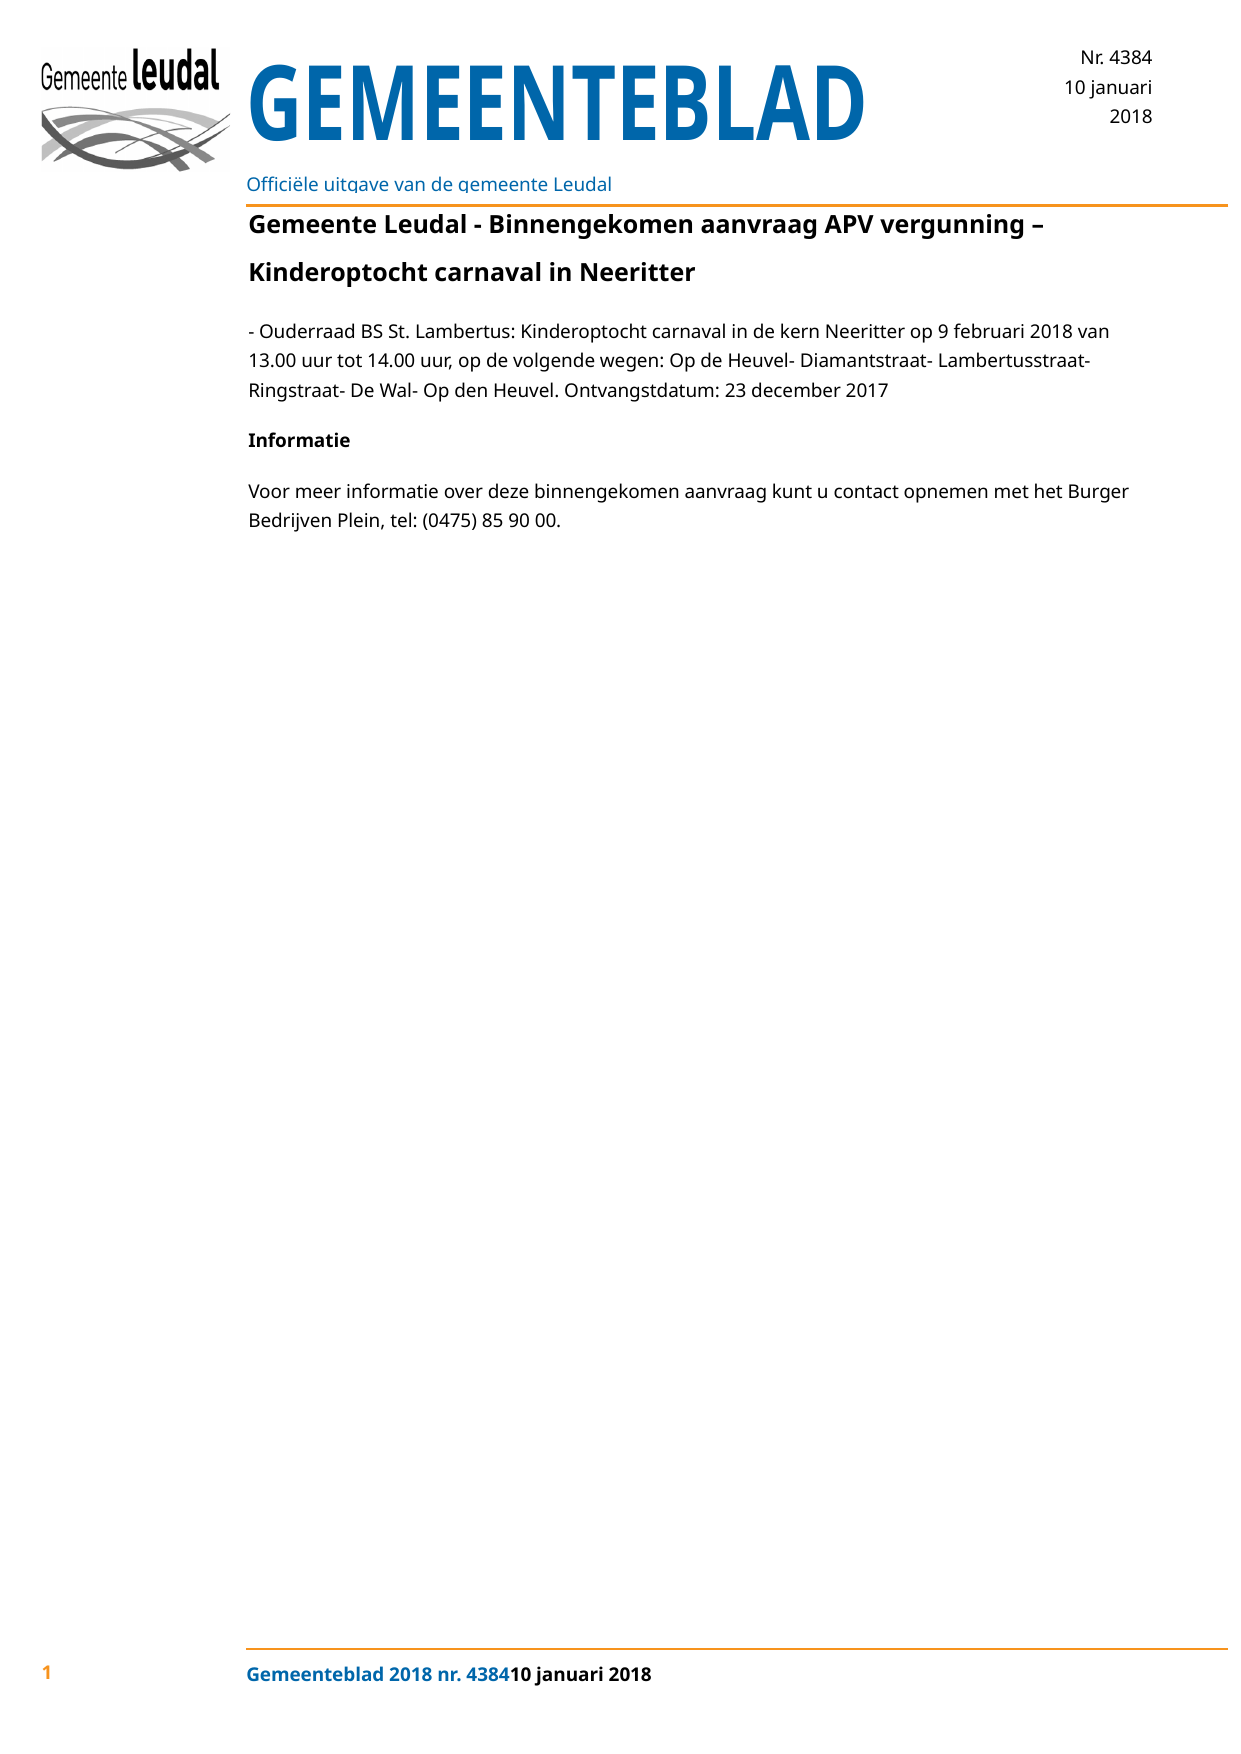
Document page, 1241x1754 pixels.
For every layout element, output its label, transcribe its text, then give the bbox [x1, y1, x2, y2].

text Gemeente Leudal - Binnengekomen aanvraag APV vergunning – Kinderoptocht carnaval in Neeritter [248, 207, 1152, 288]
text Informatie [248, 427, 1152, 453]
picture [41, 47, 231, 172]
text - Ouderraad BS St. Lambertus: Kinderoptocht carnaval in de kern Neeritter op 9 februari 2018 van 13.00 uur tot 14.00 uur, op de volgende wegen: Op de Heuvel- Diamantstraat- Lambertusstraat-Ringstraat- De Wal- Op den Heuvel. Ontvangstdatum: 23 december 2017 [248, 318, 1152, 403]
text Voor meer informatie over deze binnengekomen aanvraag kunt u contact opnemen met het Burger Bedrijven Plein, tel: (0475) 85 90 00. [248, 478, 1152, 533]
